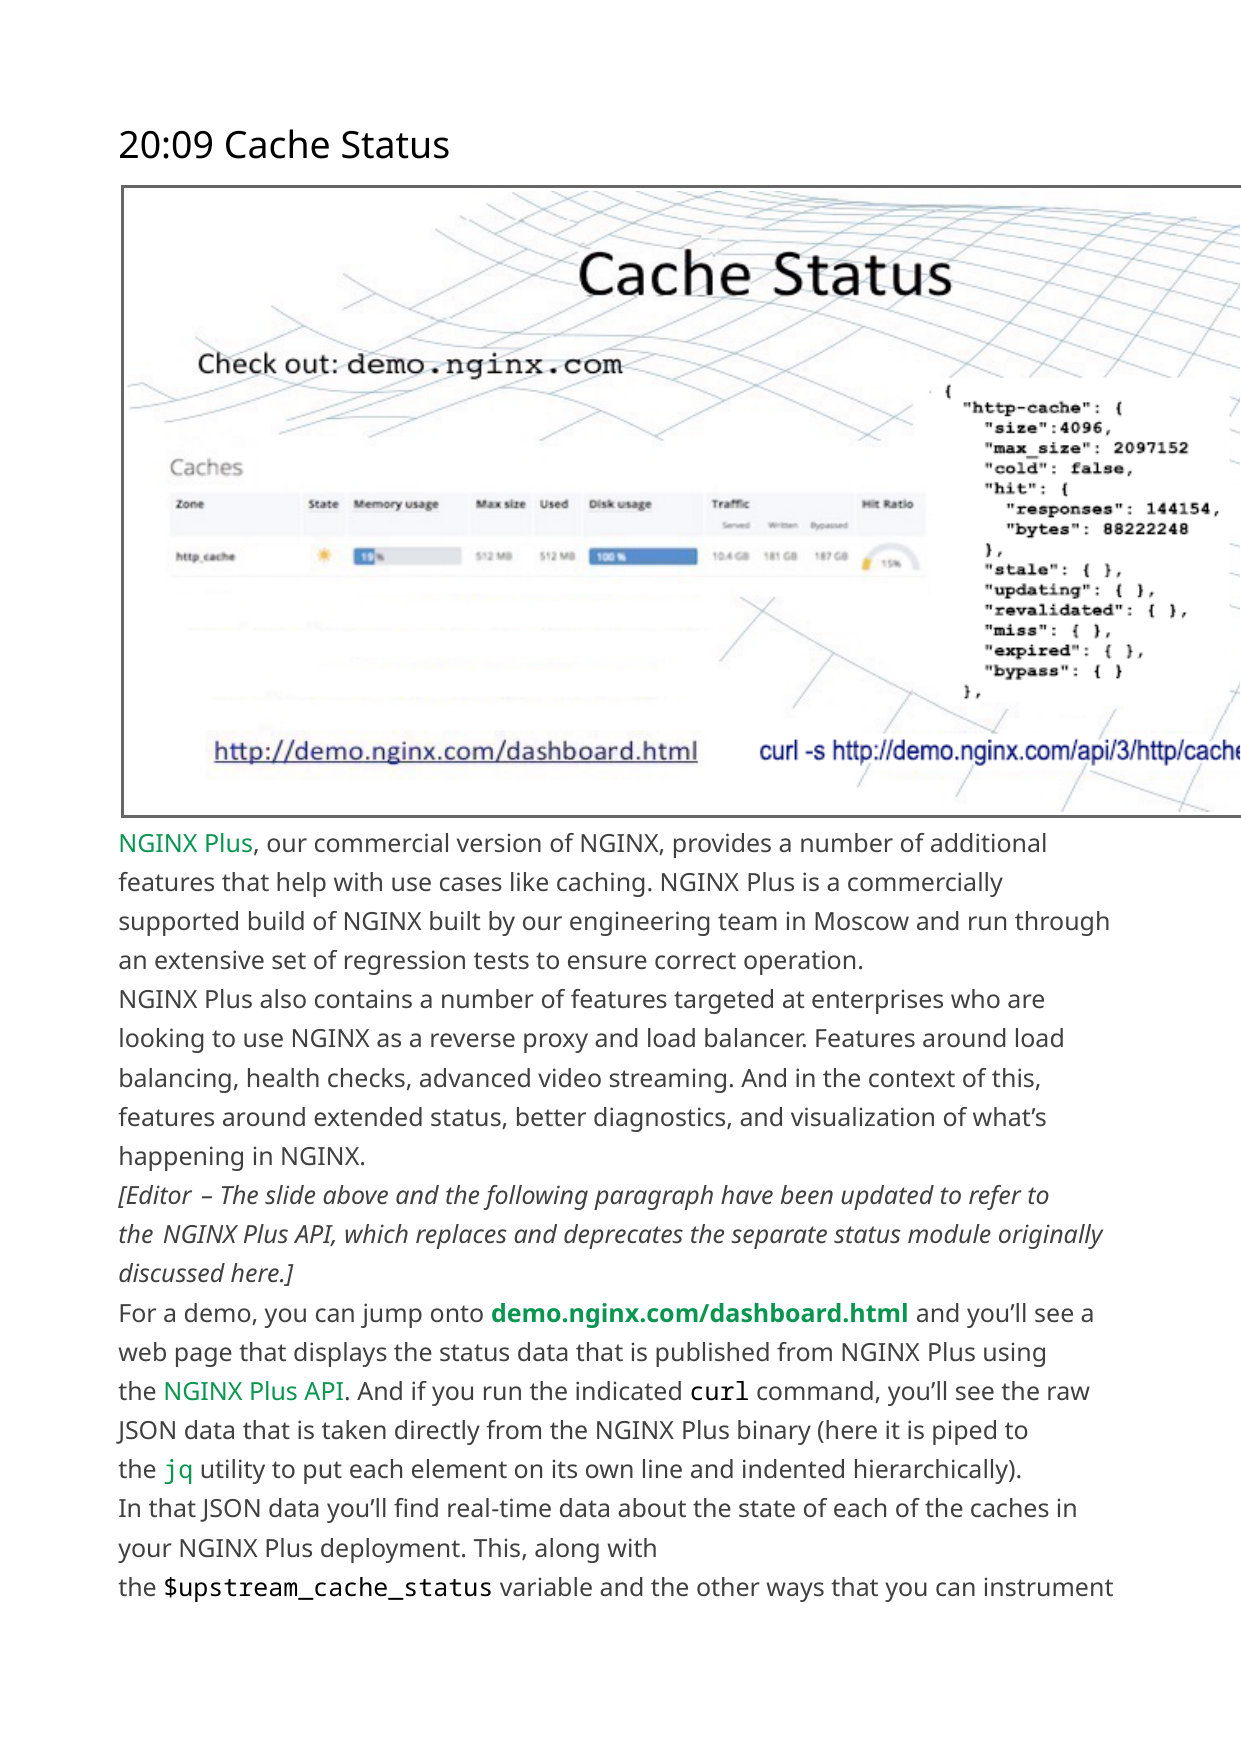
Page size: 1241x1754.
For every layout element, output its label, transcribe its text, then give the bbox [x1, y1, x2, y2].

text [Editor – The slide above and the following paragraph have been updated to refer to the NGINX Plus API, which replaces and deprecates the separate status module originally discussed here.] [118, 1178, 1122, 1290]
picture [127, 191, 1241, 812]
text NGINX Plus also contains a number of features targeted at enterprises who are looking to use NGINX as a reverse proxy and load balancer. Features around load balancing, health checks, advanced video streaming. And in the context of this, features around extended status, better diagnostics, and visualization of what’s happening in NGINX. [118, 982, 1122, 1173]
subtitle 20:09 Cache Status [118, 118, 1122, 169]
text In that JSON data you’ll find real‑time data about the state of each of the caches in your NGINX Plus deployment. This, along with the $upstream_cache_status variable and the other ways that you can instrument [118, 1491, 1122, 1603]
text For a demo, you can jump onto demo.nginx.com/dashboard.html and you’ll see a web page that displays the status data that is published from NGINX Plus using the NGINX Plus API. And if you run the indicated curl command, you’ll see the raw JSON data that is taken directly from the NGINX Plus binary (here it is piped to the jq utility to put each element on its own line and indented hierarchically). [118, 1295, 1122, 1486]
text NGINX Plus, our commercial version of NGINX, provides a number of additional features that help with use cases like caching. NGINX Plus is a commercially supported build of NGINX built by our engineering team in Moscow and run through an extensive set of regression tests to ensure correct operation. [118, 825, 1122, 977]
